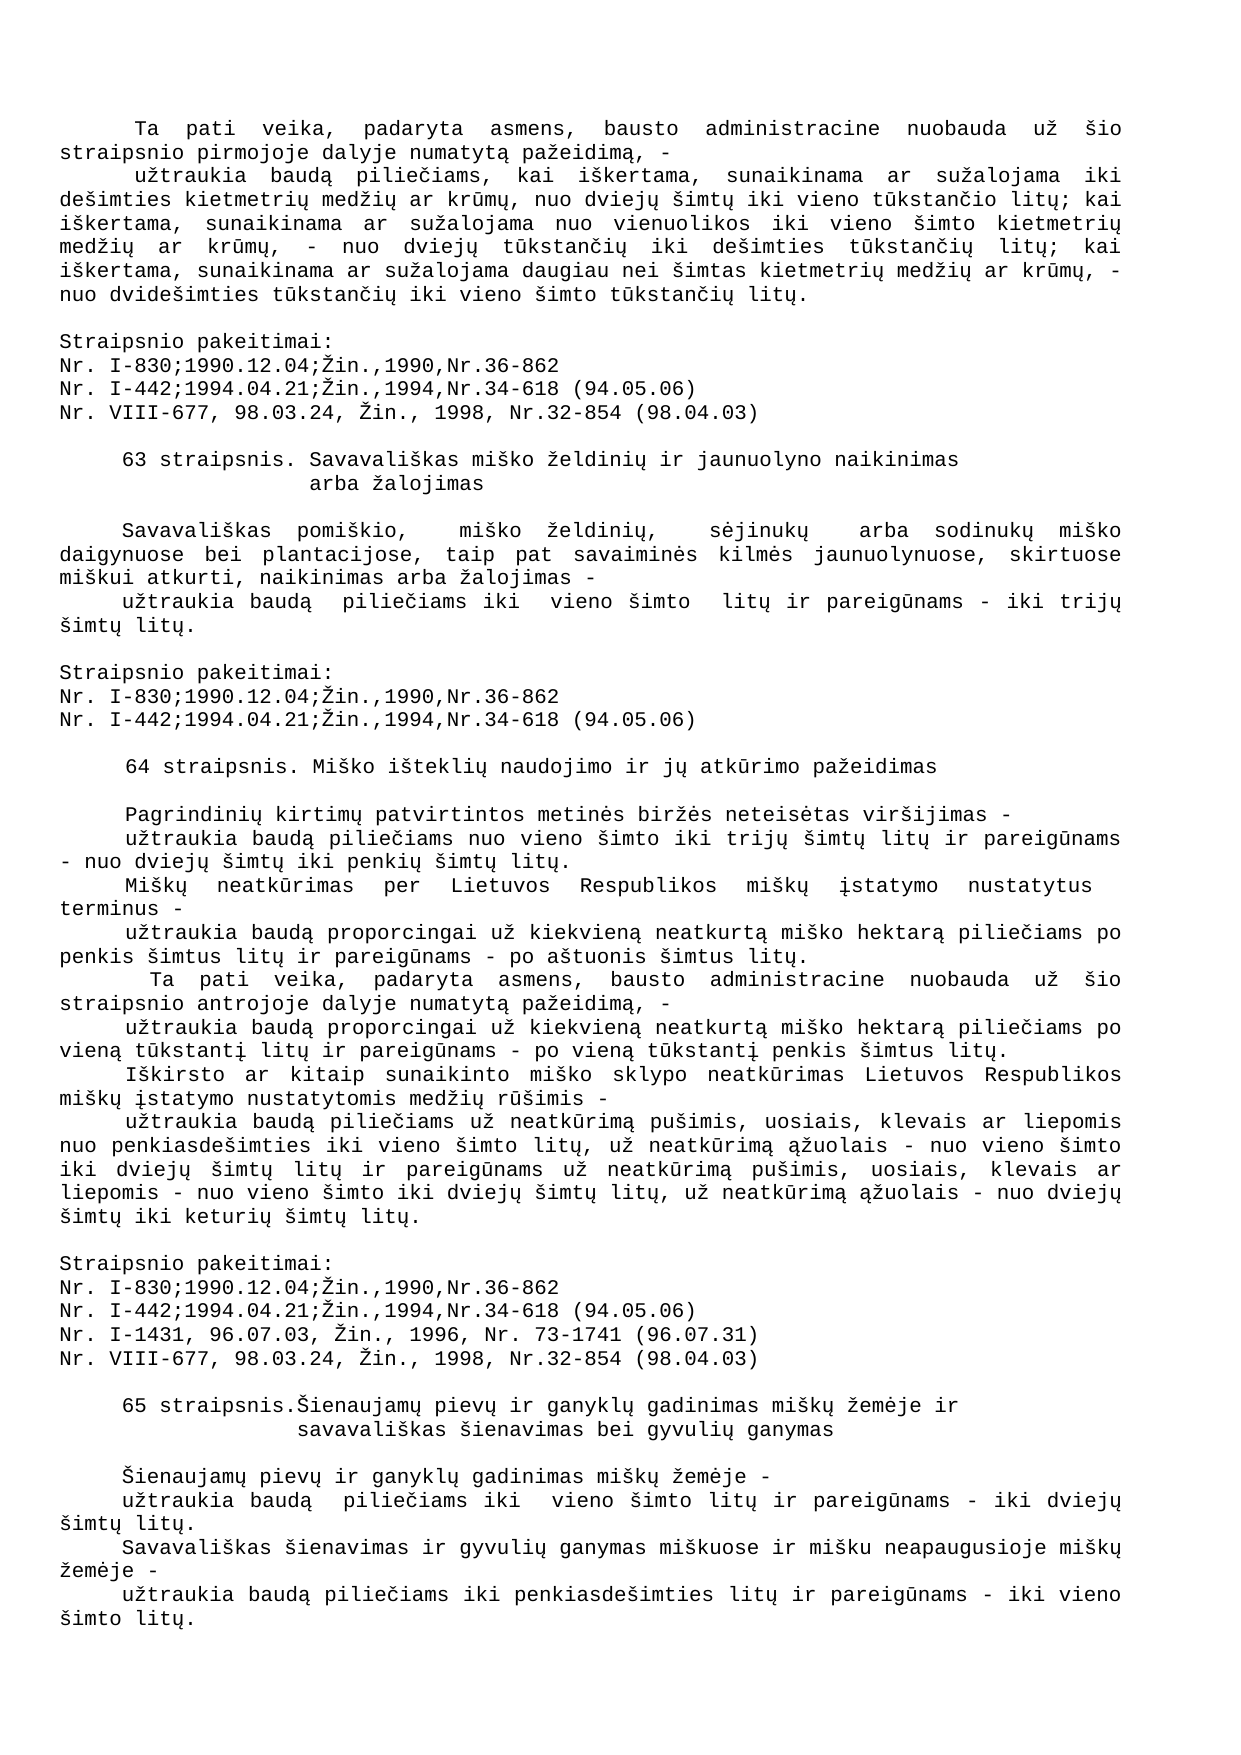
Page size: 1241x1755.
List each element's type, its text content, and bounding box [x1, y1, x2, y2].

text Nr. I-830;1990.12.04;Žin.,1990,Nr.36-862 [59, 686, 1122, 709]
text užtraukia baudą piliečiams iki vieno šimto litų ir pareigūnams - iki dviejų šimtų litų. [59, 1489, 1122, 1537]
text Straipsnio pakeitimai: [59, 331, 1122, 354]
text arba žalojimas [59, 473, 1122, 496]
text Pagrindinių kirtimų patvirtintos metinės biržės neteisėtas viršijimas - [59, 804, 1122, 827]
text Nr. VIII-677, 98.03.24, Žin., 1998, Nr.32-854 (98.04.03) [59, 402, 1122, 426]
text Nr. VIII-677, 98.03.24, Žin., 1998, Nr.32-854 (98.04.03) [59, 1348, 1122, 1371]
text Nr. I-442;1994.04.21;Žin.,1994,Nr.34-618 (94.05.06) [59, 709, 1122, 733]
text Miškų neatkūrimas per Lietuvos Respublikos miškų įstatymo nustatytus terminus - [59, 875, 1122, 922]
text užtraukia baudą piliečiams iki penkiasdešimties litų ir pareigūnams - iki vieno šimto litų. [59, 1584, 1122, 1631]
text Nr. I-1431, 96.07.03, Žin., 1996, Nr. 73-1741 (96.07.31) [59, 1324, 1122, 1348]
text Ta pati veika, padaryta asmens, bausto administracine nuobauda už šio straipsnio pirmojoje dalyje numatytą pažeidimą, - [59, 118, 1122, 165]
text užtraukia baudą piliečiams už neatkūrimą pušimis, uosiais, klevais ar liepomis nuo penkiasdešimties iki vieno šimto litų, už neatkūrimą ąžuolais - nuo vieno šimto iki dviejų šimtų litų ir pareigūnams už neatkūrimą pušimis, uosiais, klevais ar liepomis - nuo vieno šimto iki dviejų šimtų litų, už neatkūrimą ąžuolais - nuo dviejų šimtų iki keturių šimtų litų. [59, 1111, 1122, 1229]
text Nr. I-830;1990.12.04;Žin.,1990,Nr.36-862 [59, 1277, 1122, 1300]
text užtraukia baudą piliečiams iki vieno šimto litų ir pareigūnams - iki trijų šimtų litų. [59, 591, 1122, 638]
text Iškirsto ar kitaip sunaikinto miško sklypo neatkūrimas Lietuvos Respublikos miškų įstatymo nustatytomis medžių rūšimis - [59, 1064, 1122, 1111]
text Nr. I-442;1994.04.21;Žin.,1994,Nr.34-618 (94.05.06) [59, 1300, 1122, 1324]
text užtraukia baudą piliečiams nuo vieno šimto iki trijų šimtų litų ir pareigūnams - nuo dviejų šimtų iki penkių šimtų litų. [59, 827, 1122, 875]
text užtraukia baudą proporcingai už kiekvieną neatkurtą miško hektarą piliečiams po vieną tūkstantį litų ir pareigūnams - po vieną tūkstantį penkis šimtus litų. [59, 1017, 1122, 1064]
text Nr. I-442;1994.04.21;Žin.,1994,Nr.34-618 (94.05.06) [59, 378, 1122, 402]
text 65 straipsnis.Šienaujamų pievų ir ganyklų gadinimas miškų žemėje ir [59, 1395, 1122, 1419]
text Šienaujamų pievų ir ganyklų gadinimas miškų žemėje - [59, 1466, 1122, 1489]
text 63 straipsnis. Savavališkas miško želdinių ir jaunuolyno naikinimas [59, 449, 1122, 473]
text užtraukia baudą piliečiams, kai iškertama, sunaikinama ar sužalojama iki dešimties kietmetrių medžių ar krūmų, nuo dviejų šimtų iki vieno tūkstančio litų; kai iškertama, sunaikinama ar sužalojama nuo vienuolikos iki vieno šimto kietmetrių medžių ar krūmų, - nuo dviejų tūkstančių iki dešimties tūkstančių litų; kai iškertama, sunaikinama ar sužalojama daugiau nei šimtas kietmetrių medžių ar krūmų, - nuo dvidešimties tūkstančių iki vieno šimto tūkstančių litų. [59, 165, 1122, 307]
text Straipsnio pakeitimai: [59, 662, 1122, 686]
text Savavališkas šienavimas ir gyvulių ganymas miškuose ir mišku neapaugusioje miškų žemėje - [59, 1537, 1122, 1584]
text Nr. I-830;1990.12.04;Žin.,1990,Nr.36-862 [59, 354, 1122, 378]
text Ta pati veika, padaryta asmens, bausto administracine nuobauda už šio straipsnio antrojoje dalyje numatytą pažeidimą, - [59, 969, 1122, 1017]
text Straipsnio pakeitimai: [59, 1253, 1122, 1277]
text 64 straipsnis. Miško išteklių naudojimo ir jų atkūrimo pažeidimas [59, 757, 1122, 780]
text Savavališkas pomiškio, miško želdinių, sėjinukų arba sodinukų miško daigynuose bei plantacijose, taip pat savaiminės kilmės jaunuolynuose, skirtuose miškui atkurti, naikinimas arba žalojimas - [59, 520, 1122, 591]
text savavališkas šienavimas bei gyvulių ganymas [59, 1419, 1122, 1442]
text užtraukia baudą proporcingai už kiekvieną neatkurtą miško hektarą piliečiams po penkis šimtus litų ir pareigūnams - po aštuonis šimtus litų. [59, 922, 1122, 969]
